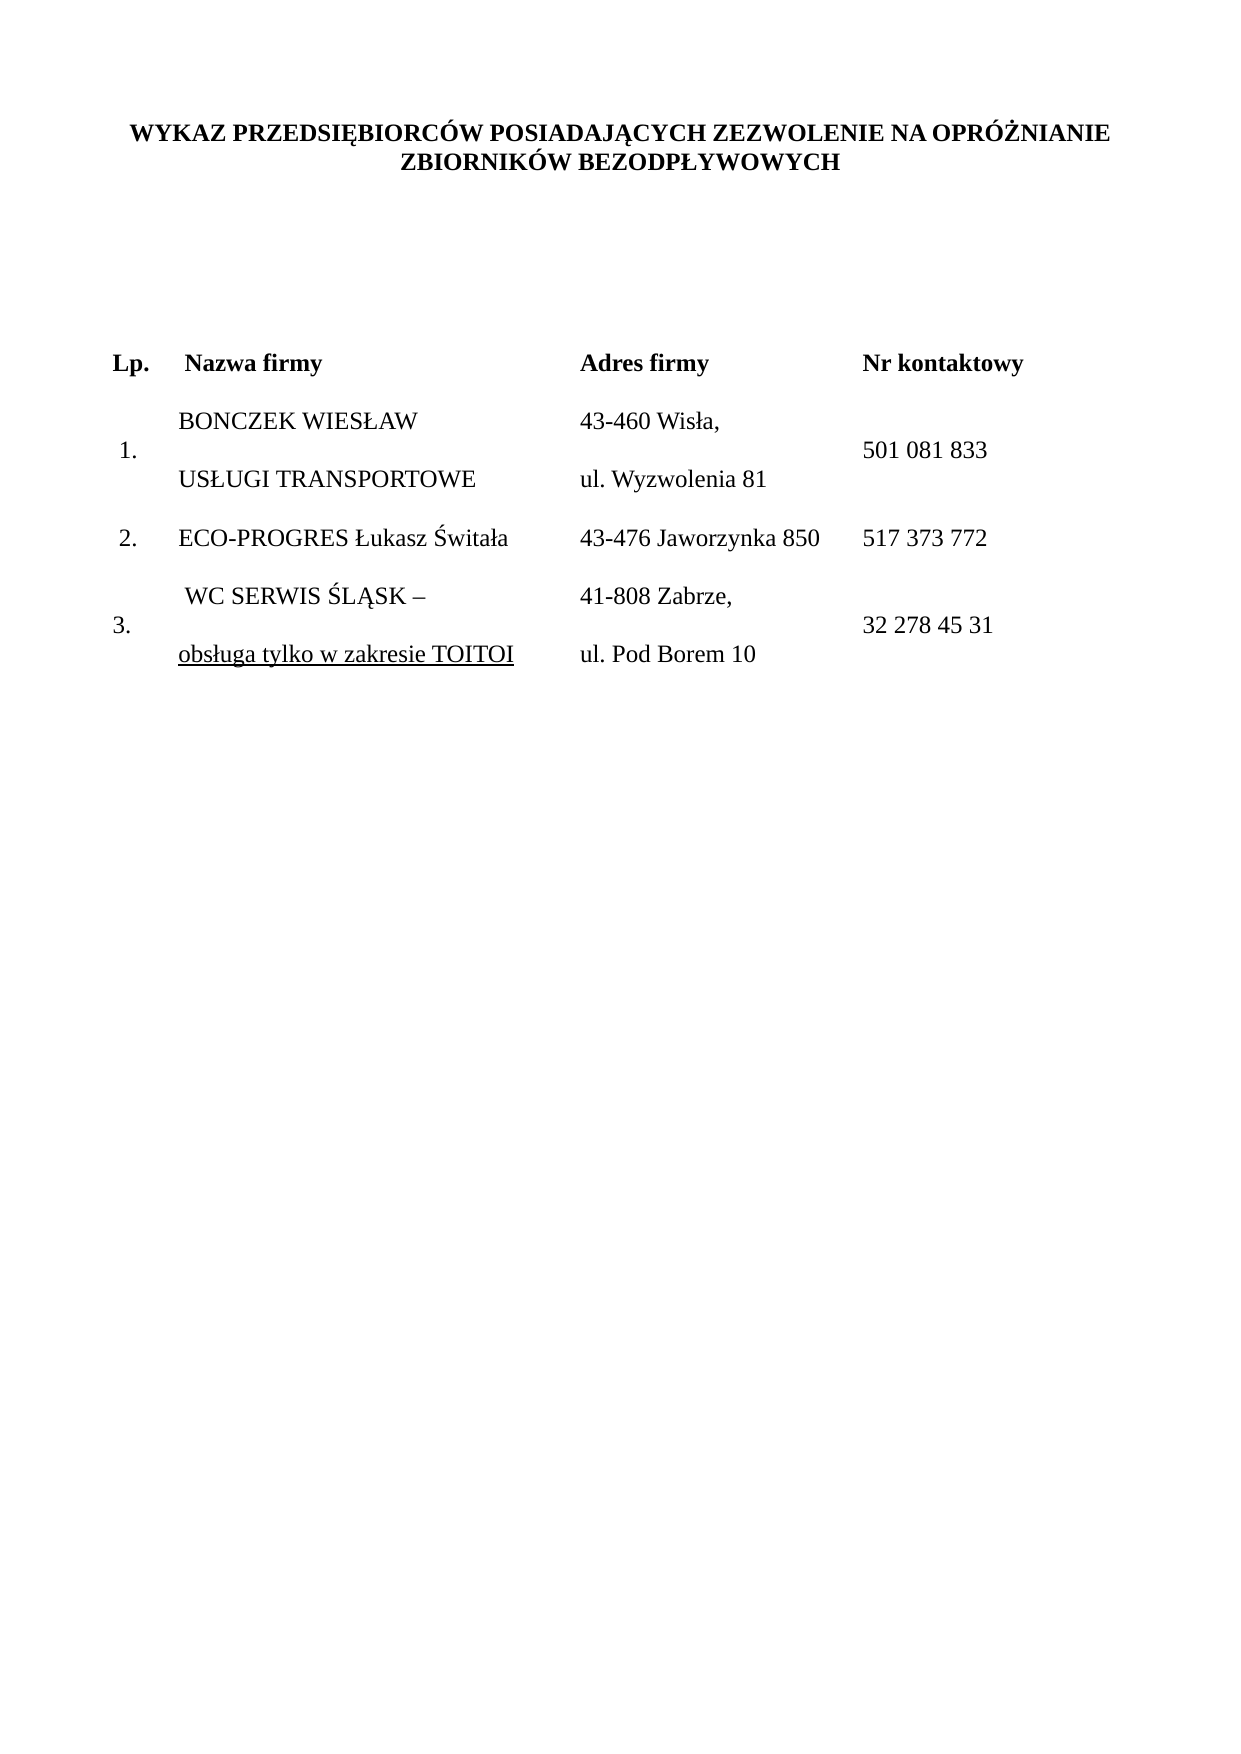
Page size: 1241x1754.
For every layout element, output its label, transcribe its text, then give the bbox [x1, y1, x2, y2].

table_cell WC SERWIS ŚLĄSK – obsługa tylko w zakresie TOITOI [178, 581, 580, 697]
table_cell 43-460 Wisła, ul. Wyzwolenia 81 [580, 406, 862, 523]
text WYKAZ PRZEDSIĘBIORCÓW POSIADAJĄCYCH ZEZWOLENIE NA OPRÓŻNIANIE ZBIORNIKÓW BEZODPŁYWOWYCH [118, 118, 1122, 176]
table_header Lp. [113, 348, 178, 406]
table_cell 1. [113, 406, 178, 523]
table_cell 32 278 45 31 [863, 581, 1134, 697]
table_header Nr kontaktowy [863, 348, 1134, 406]
table_cell 517 373 772 [863, 523, 1134, 581]
table_cell 3. [113, 581, 178, 697]
table_cell 501 081 833 [863, 406, 1134, 523]
table_cell ECO-PROGRES Łukasz Świtała [178, 523, 580, 581]
table_header Nazwa firmy [178, 348, 580, 406]
table_cell 43-476 Jaworzynka 850 [580, 523, 862, 581]
table_header Adres firmy [580, 348, 862, 406]
table_cell 2. [113, 523, 178, 581]
table_cell 41-808 Zabrze, ul. Pod Borem 10 [580, 581, 862, 697]
table_cell BONCZEK WIESŁAW USŁUGI TRANSPORTOWE [178, 406, 580, 523]
